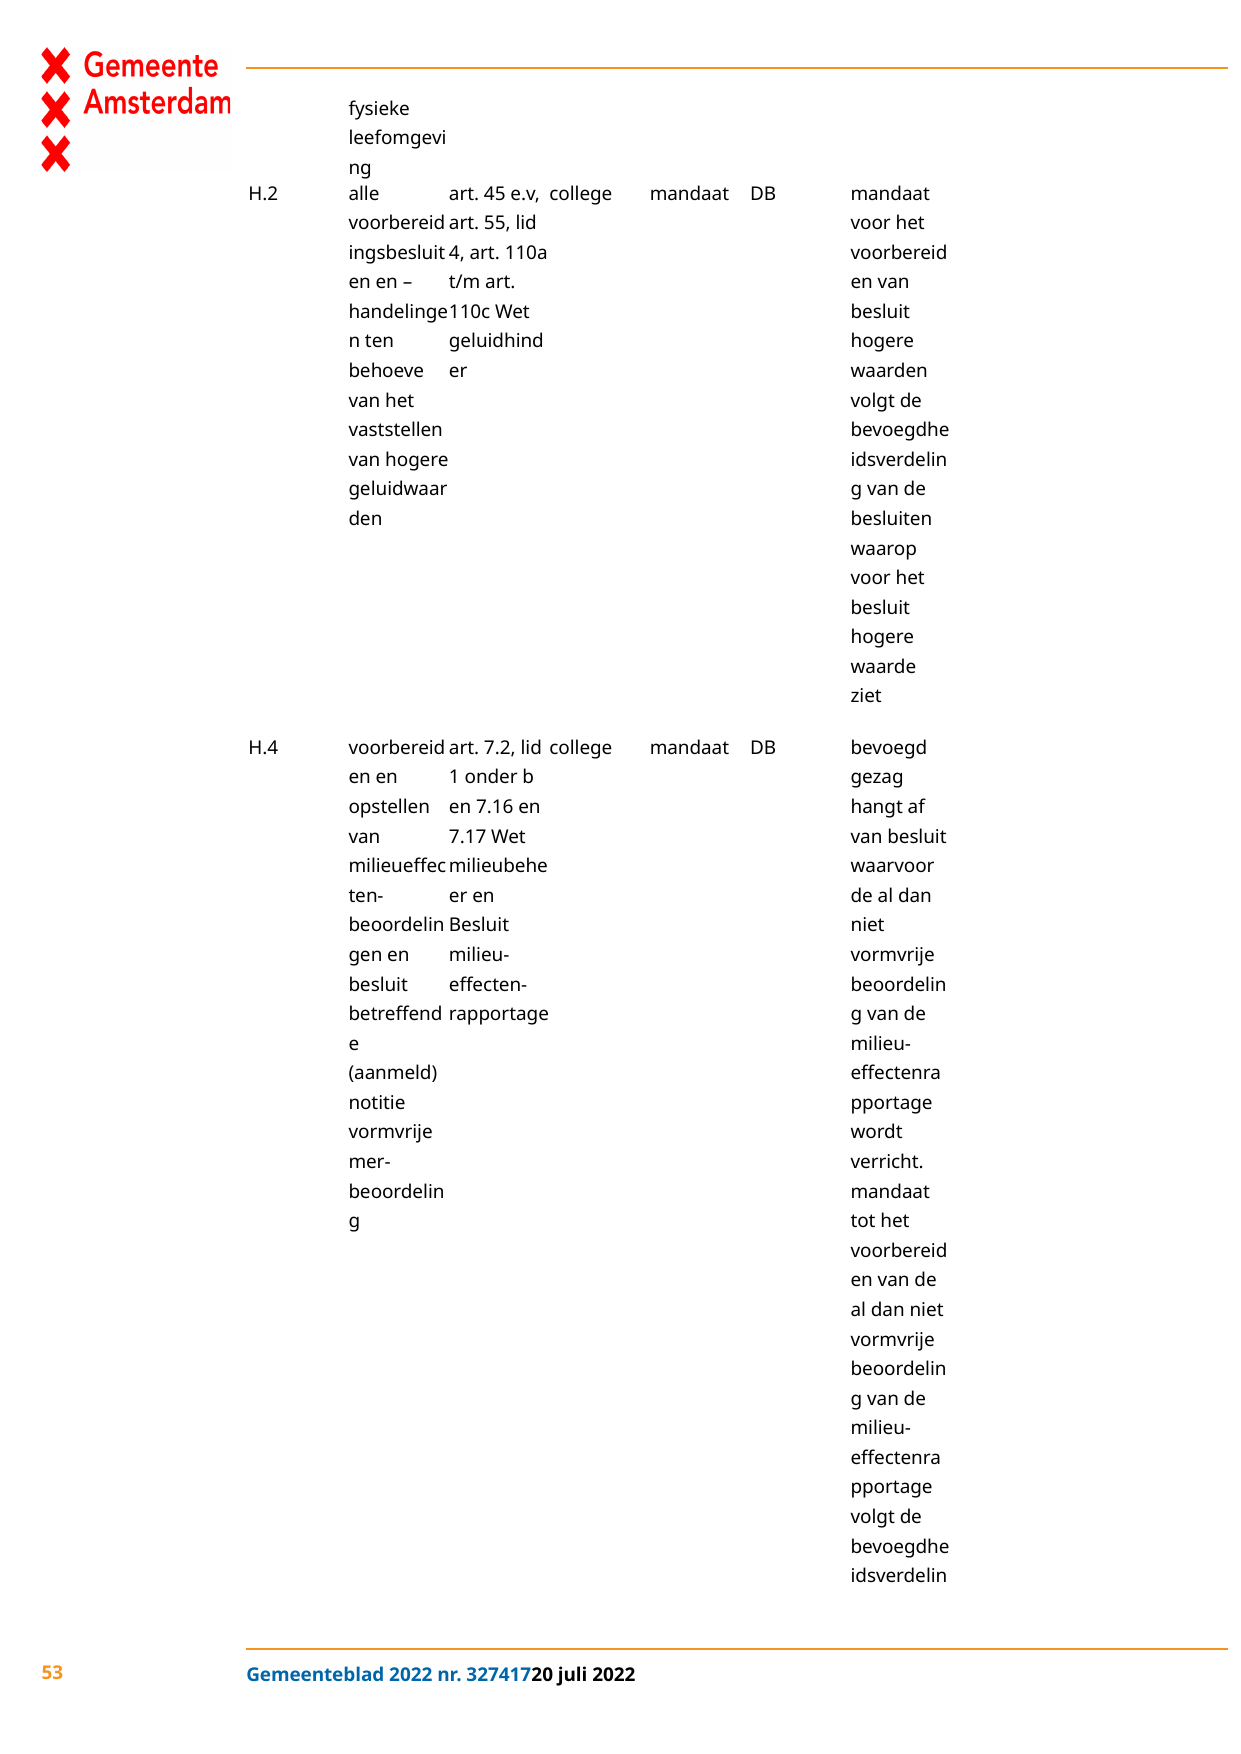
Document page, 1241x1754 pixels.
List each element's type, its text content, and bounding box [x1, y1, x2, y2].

table_cell college [549, 180, 649, 708]
table_cell alle voorbereidingsbesluiten en –handelingen ten behoeve van het vaststellen van hogere geluidwaarden [348, 180, 449, 708]
table_cell [449, 95, 549, 180]
table_cell [449, 708, 549, 734]
table_cell [348, 708, 449, 734]
table_cell H.2 [248, 180, 348, 708]
table_cell art. 7.2, lid 1 onder b en 7.16 en 7.17 Wet milieubeheer en Besluit milieu-effecten-rapportage [449, 734, 549, 1588]
table_cell [650, 708, 750, 734]
table_cell [850, 95, 951, 180]
table_cell [549, 95, 649, 180]
table_cell mandaat [650, 734, 750, 1588]
table_cell [850, 708, 951, 734]
table_cell art. 45 e.v, art. 55, lid 4, art. 110a t/m art. 110c Wet geluidhinder [449, 180, 549, 708]
table_cell [248, 708, 348, 734]
table_cell DB [750, 734, 850, 1588]
picture [41, 47, 231, 172]
table_cell DB [750, 180, 850, 708]
table_cell [248, 95, 348, 180]
table_cell H.4 [248, 734, 348, 1588]
table_cell mandaat voor het voorbereiden van besluit hogere waarden volgt de bevoegdheidsverdeling van de besluiten waarop voor het besluit hogere waarde ziet [850, 180, 951, 708]
table_cell [549, 708, 649, 734]
table_cell [750, 95, 850, 180]
table_cell [650, 95, 750, 180]
table_cell fysieke leefomgeving [348, 95, 449, 180]
table_cell college [549, 734, 649, 1588]
table_cell mandaat [650, 180, 750, 708]
table_cell voorbereiden en opstellen van milieueffecten-beoordelingen en besluit betreffende (aanmeld)notitie vormvrije mer-beoordeling [348, 734, 449, 1588]
table_cell [750, 708, 850, 734]
table_cell bevoegd gezag hangt af van besluit waarvoor de al dan niet vormvrije beoordeling van de milieu-effectenrapportage wordt verricht. mandaat tot het voorbereiden van de al dan niet vormvrije beoordeling van de milieu-effectenrapportage volgt de bevoegdheidsverdelin [850, 734, 951, 1588]
